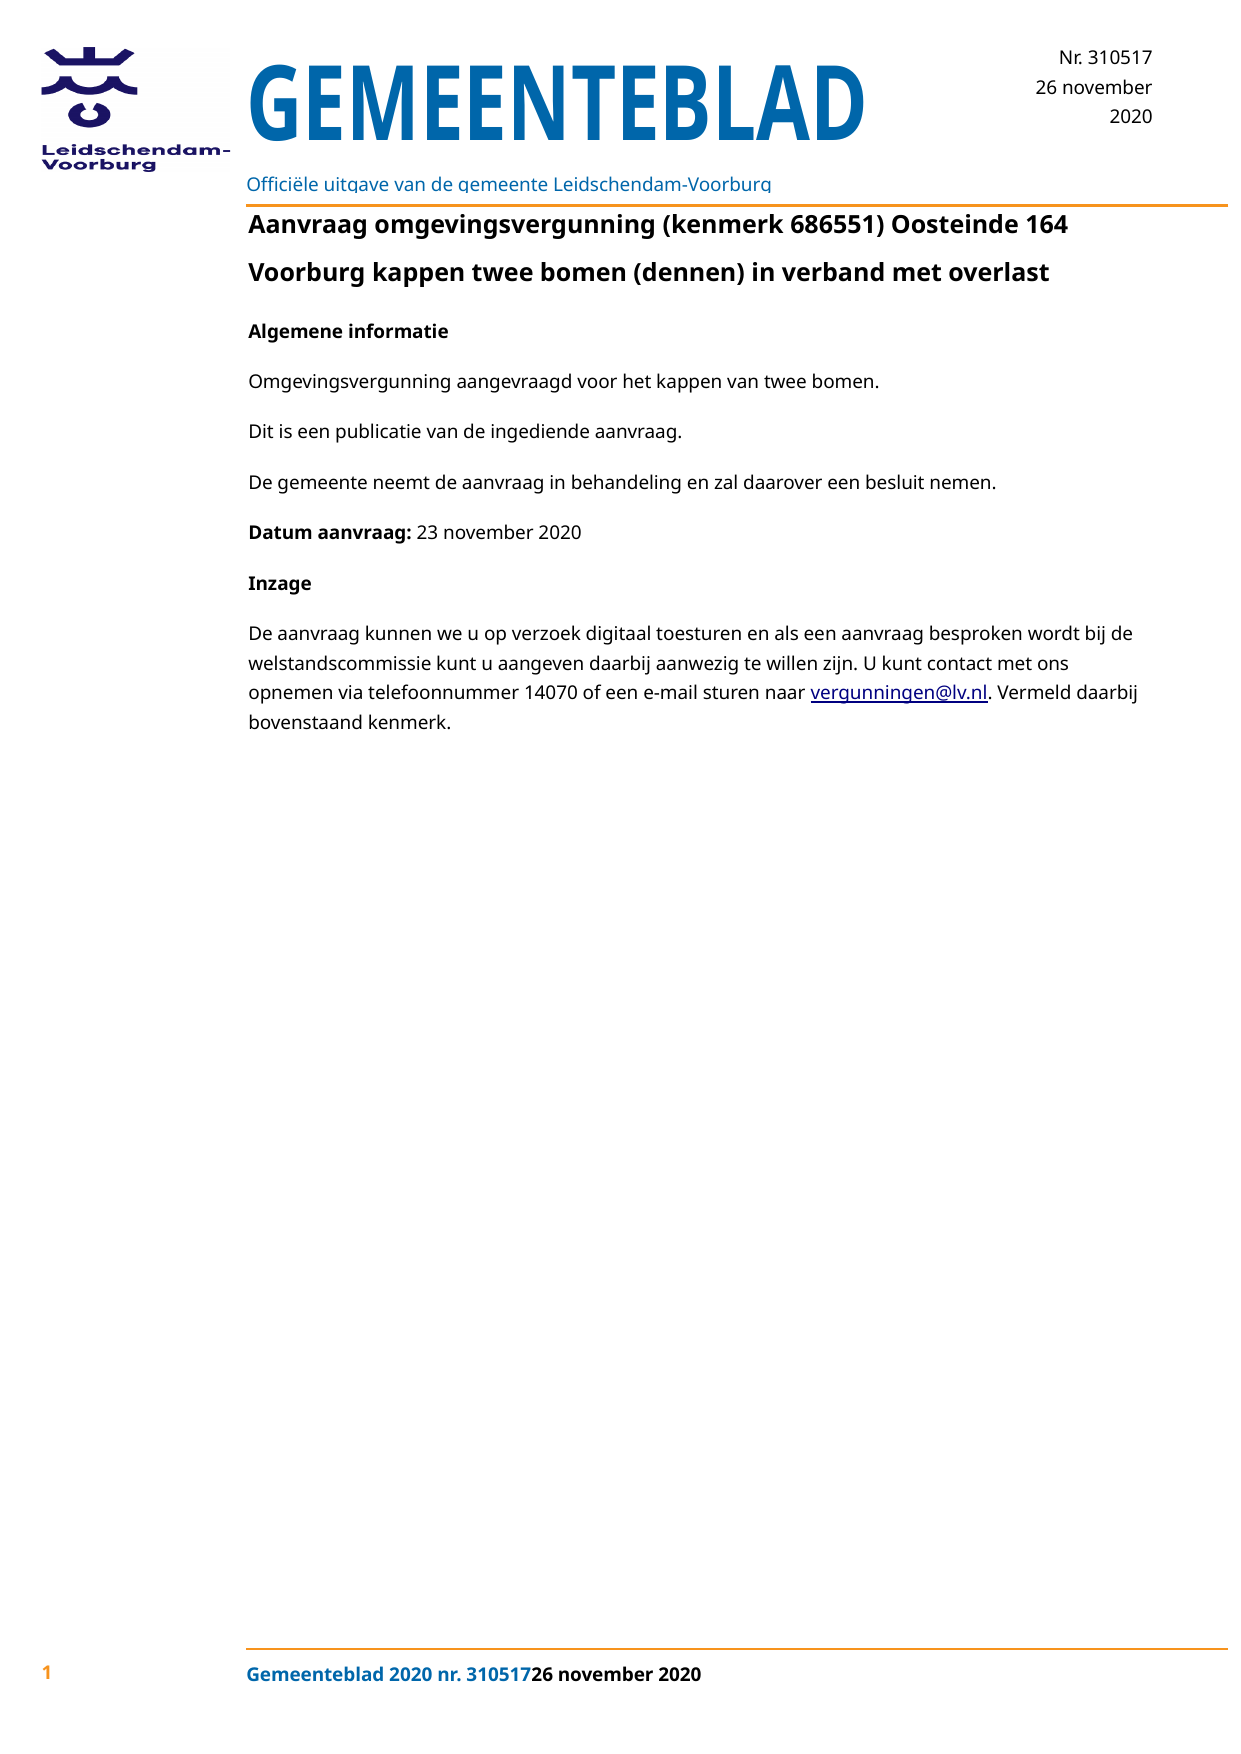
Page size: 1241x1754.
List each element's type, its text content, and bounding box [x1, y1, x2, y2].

text Dit is een publicatie van de ingediende aanvraag. [248, 419, 1152, 444]
text Aanvraag omgevingsvergunning (kenmerk 686551) Oosteinde 164 Voorburg kappen twee bomen (dennen) in verband met overlast [248, 207, 1152, 288]
text Algemene informatie [248, 318, 1152, 344]
text De gemeente neemt de aanvraag in behandeling en zal daarover een besluit nemen. [248, 469, 1152, 495]
text Omgevingsvergunning aangevraagd voor het kappen van twee bomen. [248, 368, 1152, 394]
text Inzage [248, 570, 1152, 596]
text Datum aanvraag: 23 november 2020 [248, 519, 1152, 545]
picture [41, 47, 231, 172]
text De aanvraag kunnen we u op verzoek digitaal toesturen en als een aanvraag besproken wordt bij de welstandscommissie kunt u aangeven daarbij aanwezig te willen zijn. U kunt contact met ons opnemen via telefoonnummer 14070 of een e-mail sturen naar vergunningen@lv.nl. Vermeld daarbij bovenstaand kenmerk. [248, 620, 1152, 735]
